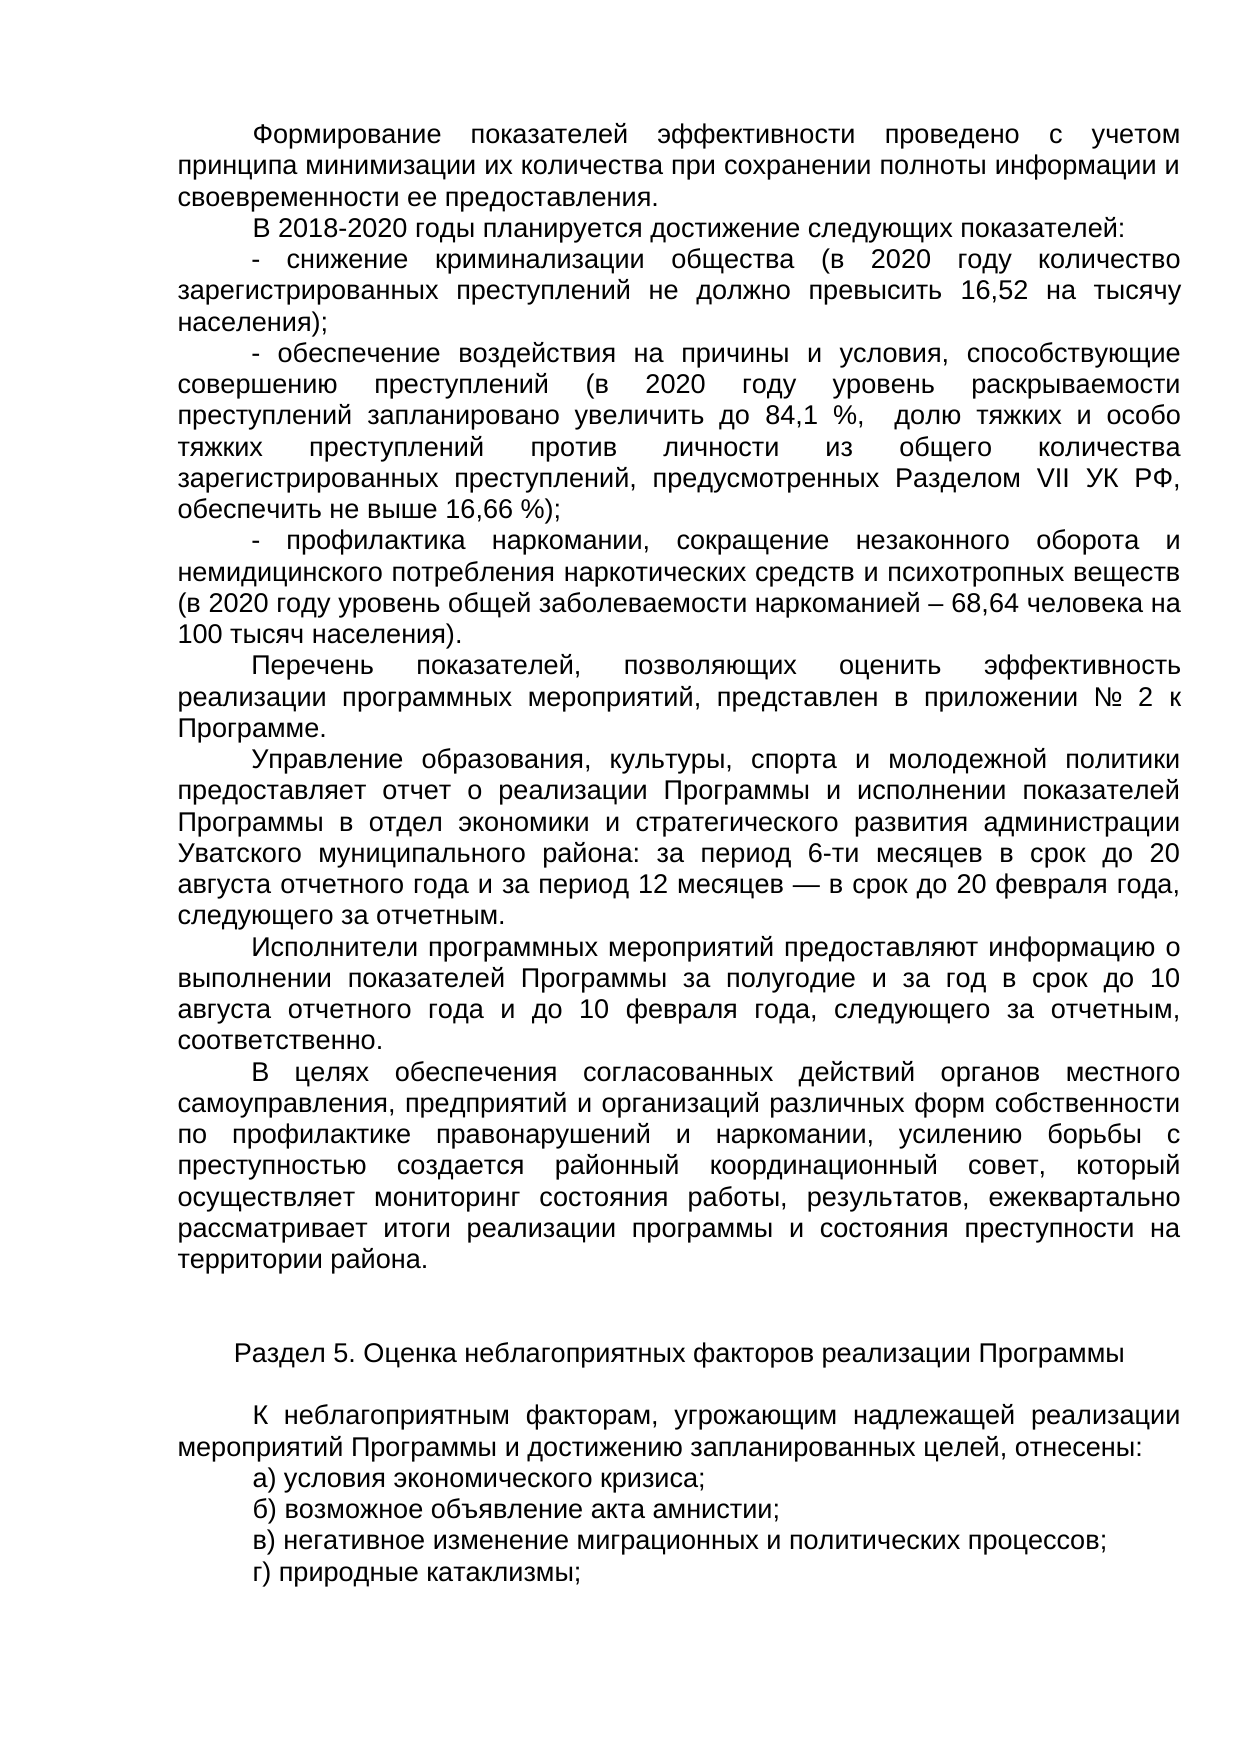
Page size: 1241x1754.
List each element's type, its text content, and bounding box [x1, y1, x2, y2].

text Раздел 5. Оценка неблагоприятных факторов реализации Программы [177, 1337, 1181, 1368]
text Формирование показателей эффективности проведено с учетом принципа минимизации их количества при сохранении полноты информации и своевременности ее предоставления. [177, 118, 1181, 212]
text Исполнители программных мероприятий предоставляют информацию о выполнении показателей Программы за полугодие и за год в срок до 10 августа отчетного года и до 10 февраля года, следующего за отчетным, соответственно. [177, 931, 1181, 1056]
text а) условия экономического кризиса; [177, 1462, 1181, 1493]
text - обеспечение воздействия на причины и условия, способствующие совершению преступлений (в 2020 году уровень раскрываемости преступлений запланировано увеличить до 84,1 %, долю тяжких и особо тяжких преступлений против личности из общего количества зарегистрированных преступлений, предусмотренных Разделом VII УК РФ, обеспечить не выше 16,66 %); [177, 337, 1181, 524]
text Перечень показателей, позволяющих оценить эффективность реализации программных мероприятий, представлен в приложении № 2 к Программе. [177, 649, 1181, 743]
text К неблагоприятным факторам, угрожающим надлежащей реализации мероприятий Программы и достижению запланированных целей, отнесены: [177, 1399, 1181, 1462]
text - профилактика наркомании, сокращение незаконного оборота и немидицинского потребления наркотических средств и психотропных веществ (в 2020 году уровень общей заболеваемости наркоманией – 68,64 человека на 100 тысяч населения). [177, 524, 1181, 649]
text В целях обеспечения согласованных действий органов местного самоуправления, предприятий и организаций различных форм собственности по профилактике правонарушений и наркомании, усилению борьбы с преступностью создается районный координационный совет, который осуществляет мониторинг состояния работы, результатов, ежеквартально рассматривает итоги реализации программы и состояния преступности на территории района. [177, 1056, 1181, 1274]
text В 2018-2020 годы планируется достижение следующих показателей: [177, 212, 1181, 243]
text - снижение криминализации общества (в 2020 году количество зарегистрированных преступлений не должно превысить 16,52 на тысячу населения); [177, 243, 1181, 337]
text г) природные катаклизмы; [177, 1556, 1181, 1587]
text Управление образования, культуры, спорта и молодежной политики предоставляет отчет о реализации Программы и исполнении показателей Программы в отдел экономики и стратегического развития администрации Уватского муниципального района: за период 6-ти месяцев в срок до 20 августа отчетного года и за период 12 месяцев — в срок до 20 февраля года, следующего за отчетным. [177, 743, 1181, 931]
text в) негативное изменение миграционных и политических процессов; [177, 1524, 1181, 1556]
text б) возможное объявление акта амнистии; [177, 1493, 1181, 1524]
